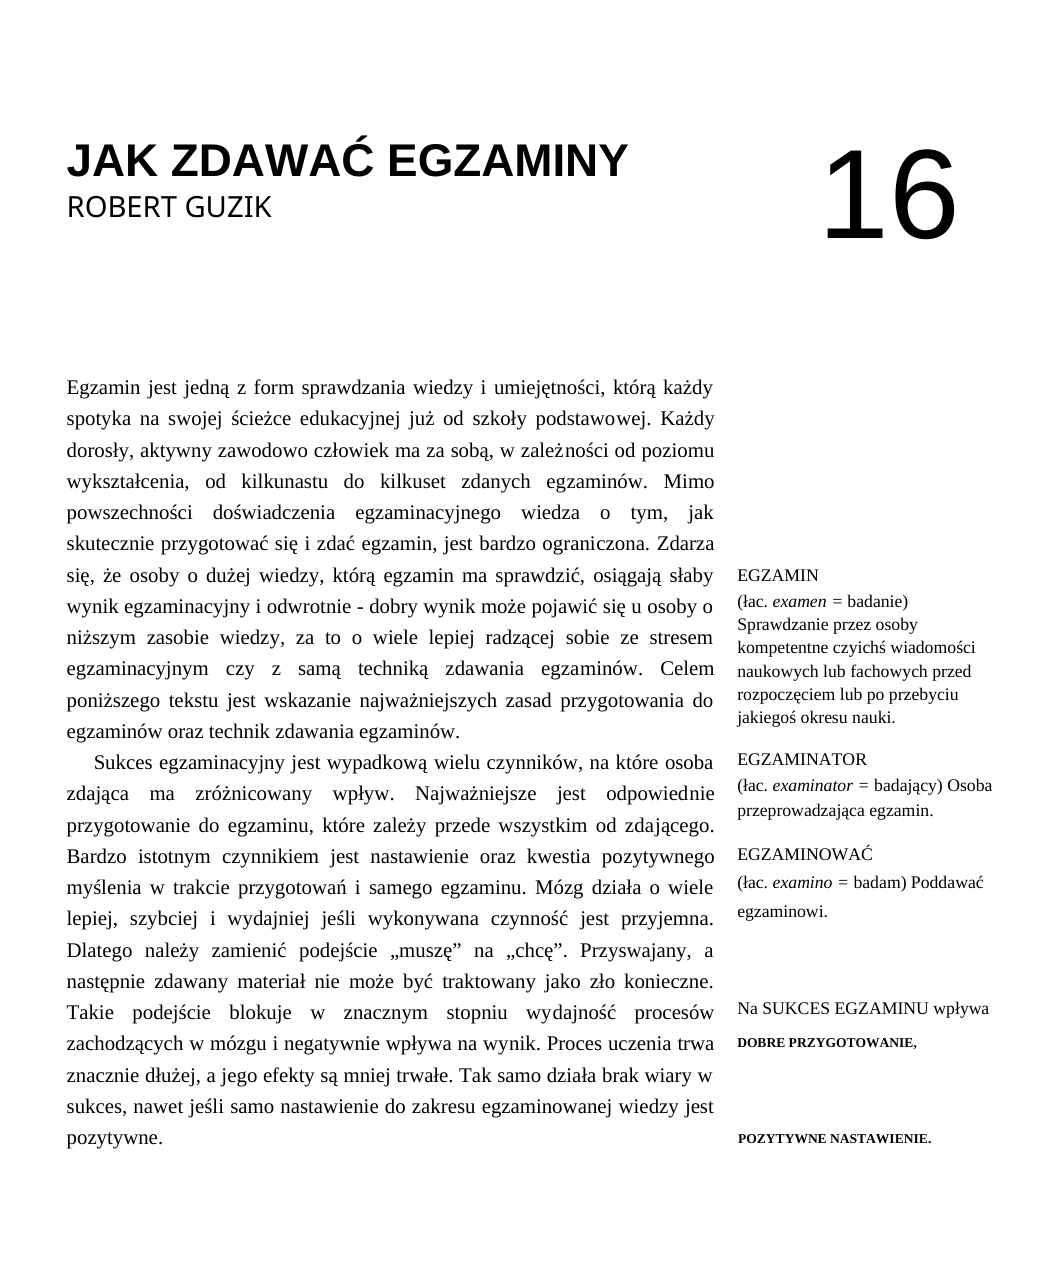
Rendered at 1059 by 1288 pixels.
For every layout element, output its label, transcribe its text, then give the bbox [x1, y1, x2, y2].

text EGZAMINATOR [737, 749, 996, 769]
text (łac. examen = badanie) Sprawdzanie przez osoby kompetentne czyichś wiadomości naukowych lub fachowych przed rozpoczęciem lub po przebyciu jakiegoś okresu nauki. [737, 590, 996, 727]
text EGZAMIN [737, 565, 996, 585]
text (łac. examino = badam) Poddawać egzaminowi. [737, 872, 996, 921]
text Egzamin jest jedną z form sprawdzania wiedzy i umiejętności, którą każdy spotyka na swojej ścieżce edukacyjnej już od szkoły podstawo­wej. Każdy dorosły, aktywny zawodowo człowiek ma za sobą, w zależ­ności od poziomu wykształcenia, od kilkunastu do kilkuset zdanych eg­zaminów. Mimo powszechności doświadczenia egzaminacyjnego wiedza o tym, jak skutecznie przygotować się i zdać egzamin, jest bardzo ograni­czona. Zdarza się, że osoby o dużej wiedzy, którą egzamin ma sprawdzić, osiągają słaby wynik egzaminacyjny i odwrotnie - dobry wynik może pojawić się u osoby o niższym zasobie wiedzy, za to o wiele lepiej radzącej sobie ze stresem egzaminacyjnym czy z samą techniką zdawania egza­minów. Celem poniższego tekstu jest wskazanie najważniejszych zasad przygotowania do egzaminów oraz technik zdawania egzaminów. [66, 375, 714, 743]
text POZYTYWNE NASTAWIENIE. [738, 1131, 944, 1146]
text EGZAMINOWAĆ [737, 844, 996, 864]
subtitle ROBERT GUZIK [66, 186, 714, 226]
text (łac. examinator = badający) Osoba przeprowadzająca egzamin. [737, 774, 996, 820]
subtitle JAK ZDAWAĆ EGZAMINY [66, 133, 714, 186]
text Na SUKCES EGZAMINU wpływa [737, 998, 996, 1018]
text 16 [818, 119, 974, 265]
text Sukces egzaminacyjny jest wypadkową wielu czynników, na które osoba zdająca ma zróżnicowany wpływ. Najważniejsze jest odpowied­nie przygotowanie do egzaminu, które zależy przede wszystkim od zda­jącego. Bardzo istotnym czynnikiem jest nastawienie oraz kwestia po­zytywnego myślenia w trakcie przygotowań i samego egzaminu. Mózg działa o wiele lepiej, szybciej i wydajniej jeśli wykonywana czynność jest przyjemna. Dlatego należy zamienić podejście „muszę” na „chcę”. Przyswajany, a następnie zdawany materiał nie może być traktowany jako zło konieczne. Takie podejście blokuje w znacznym stopniu wy­dajność procesów zachodzących w mózgu i negatywnie wpływa na wy­nik. Proces uczenia trwa znacznie dłużej, a jego efekty są mniej trwałe. Tak samo działa brak wiary w sukces, nawet jeśli samo nastawienie do zakresu egzaminowanej wiedzy jest pozytywne. [66, 750, 714, 1149]
text DOBRE PRZYGOTOWANIE, [737, 1034, 996, 1050]
